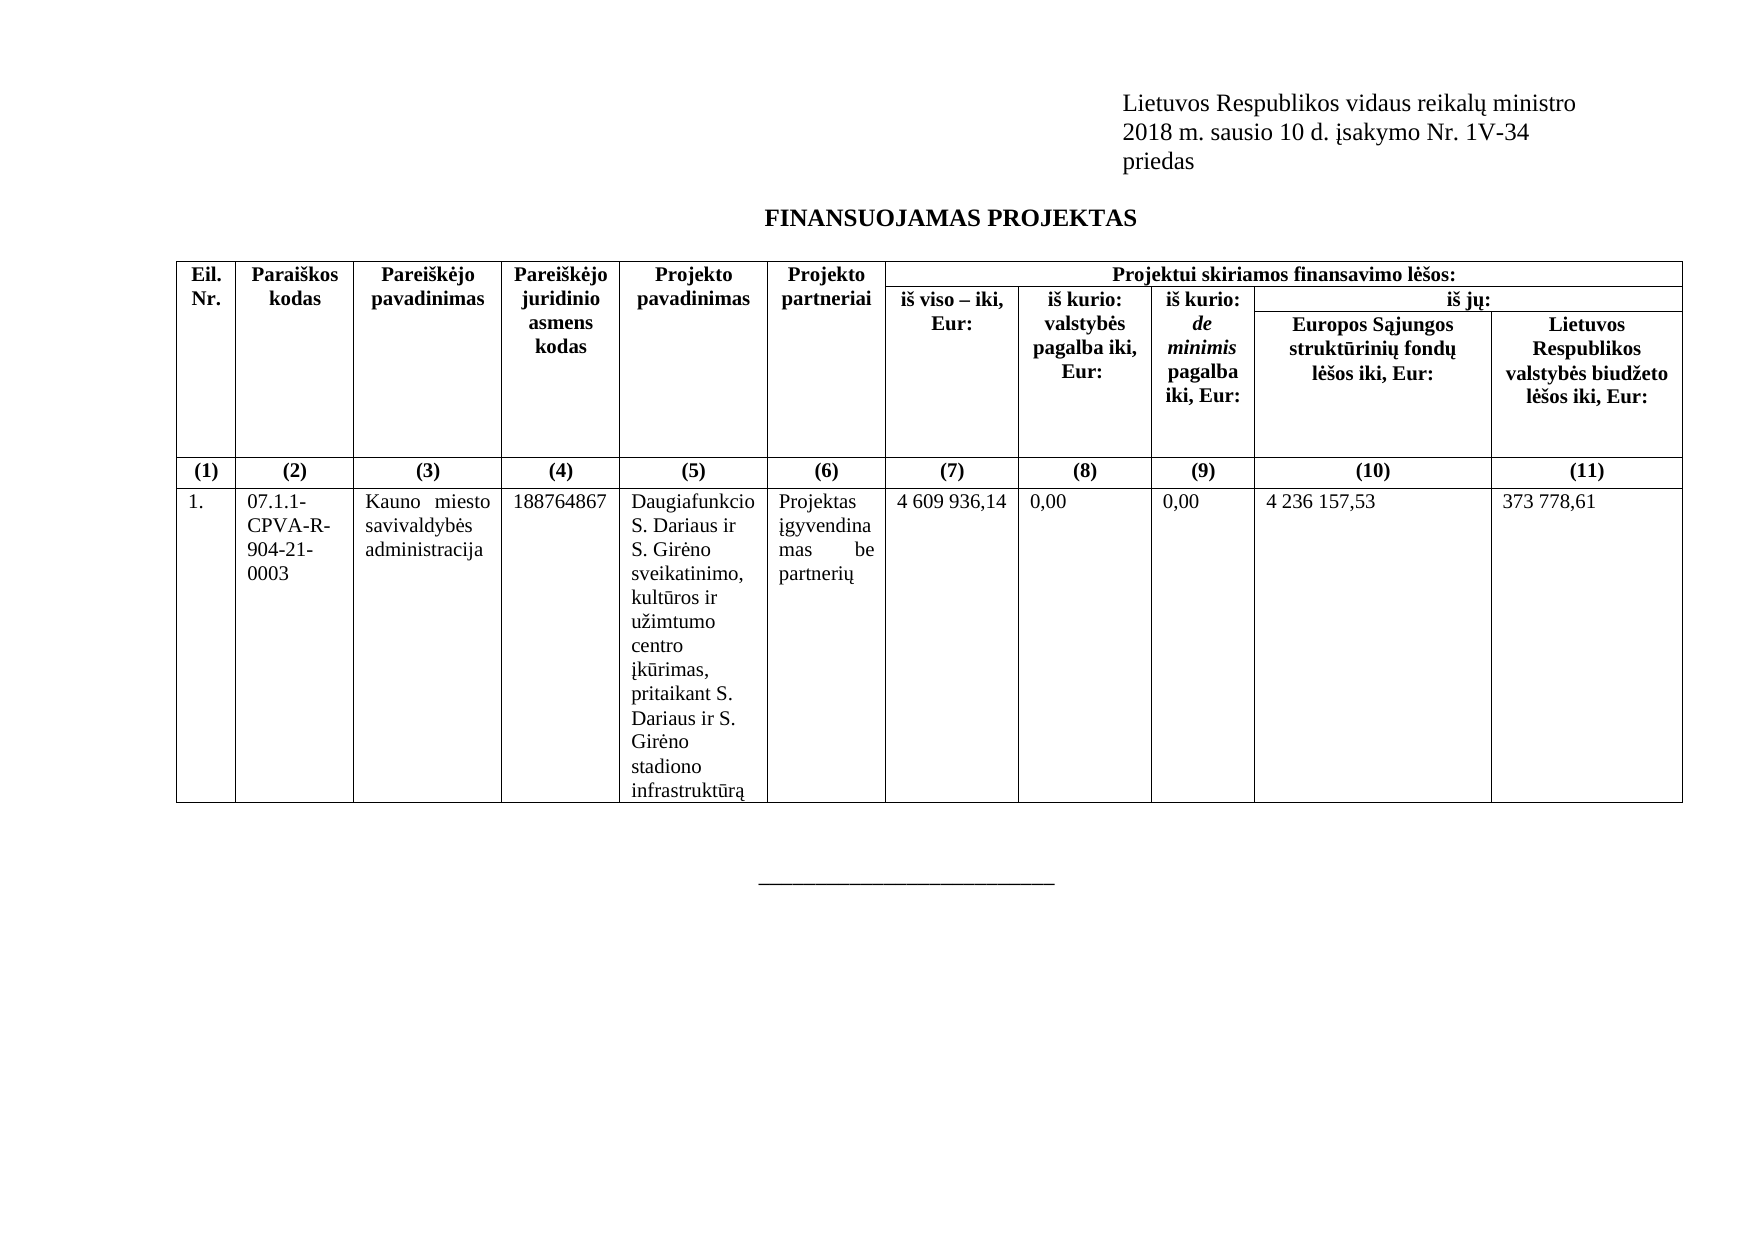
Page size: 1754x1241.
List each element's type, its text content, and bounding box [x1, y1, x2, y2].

text __________________________ [177, 860, 1636, 888]
text priedas [1122, 146, 1636, 175]
table_cell Lietuvos Respublikos valstybės biudžeto lėšos iki, Eur: [1492, 312, 1682, 457]
table_cell (6) [768, 458, 885, 488]
table_cell Daugiafunkcio S. Dariaus ir S. Girėno sveikatinimo, kultūros ir užimtumo centro įkūrimas, pritaikant S. Dariaus ir S. Girėno stadiono infrastruktūrą [620, 489, 767, 802]
table_header Projekto partneriai [768, 262, 885, 457]
table_header Pareiškėjo pavadinimas [354, 262, 501, 457]
table_header Pareiškėjo juridinio asmens kodas [502, 262, 619, 457]
table_cell (10) [1255, 458, 1491, 488]
table_cell (11) [1492, 458, 1682, 488]
table_header Projekto pavadinimas [620, 262, 767, 457]
table_cell (4) [502, 458, 619, 488]
table_header Paraiškos kodas [236, 262, 353, 457]
table_header Projektui skiriamos finansavimo lėšos: [886, 262, 1682, 286]
table_cell (5) [620, 458, 767, 488]
table_cell (3) [354, 458, 501, 488]
table_cell iš viso – iki, Eur: [886, 287, 1018, 457]
table_cell Kauno miesto savivaldybės administracija [354, 489, 501, 802]
table_cell iš jų: [1255, 287, 1682, 311]
table_cell (8) [1019, 458, 1151, 488]
table_cell 4 236 157,53 [1255, 489, 1491, 802]
table_cell 1. [177, 489, 235, 802]
table_cell Europos Sąjungos struktūrinių fondų lėšos iki, Eur: [1255, 312, 1491, 457]
table_cell 373 778,61 [1492, 489, 1682, 802]
text 2018 m. sausio 10 d. įsakymo Nr. 1V-34 [1122, 117, 1636, 146]
table_cell (2) [236, 458, 353, 488]
table_cell 07.1.1-CPVA-R-904-21-0003 [236, 489, 353, 802]
table_cell 188764867 [502, 489, 619, 802]
table_cell iš kurio: de minimis pagalba iki, Eur: [1152, 287, 1254, 457]
table_cell 4 609 936,14 [886, 489, 1018, 802]
text Lietuvos Respublikos vidaus reikalų ministro [1122, 88, 1636, 117]
table_cell (7) [886, 458, 1018, 488]
table_cell (9) [1152, 458, 1254, 488]
table_header Eil. Nr. [177, 262, 235, 457]
table_cell iš kurio: valstybės pagalba iki, Eur: [1019, 287, 1151, 457]
table_cell 0,00 [1152, 489, 1254, 802]
text FINANSUOJAMAS PROJEKTAS [177, 203, 1636, 232]
table_cell Projektas įgyvendinamas be partnerių [768, 489, 885, 802]
table_cell (1) [177, 458, 235, 488]
table_cell 0,00 [1019, 489, 1151, 802]
